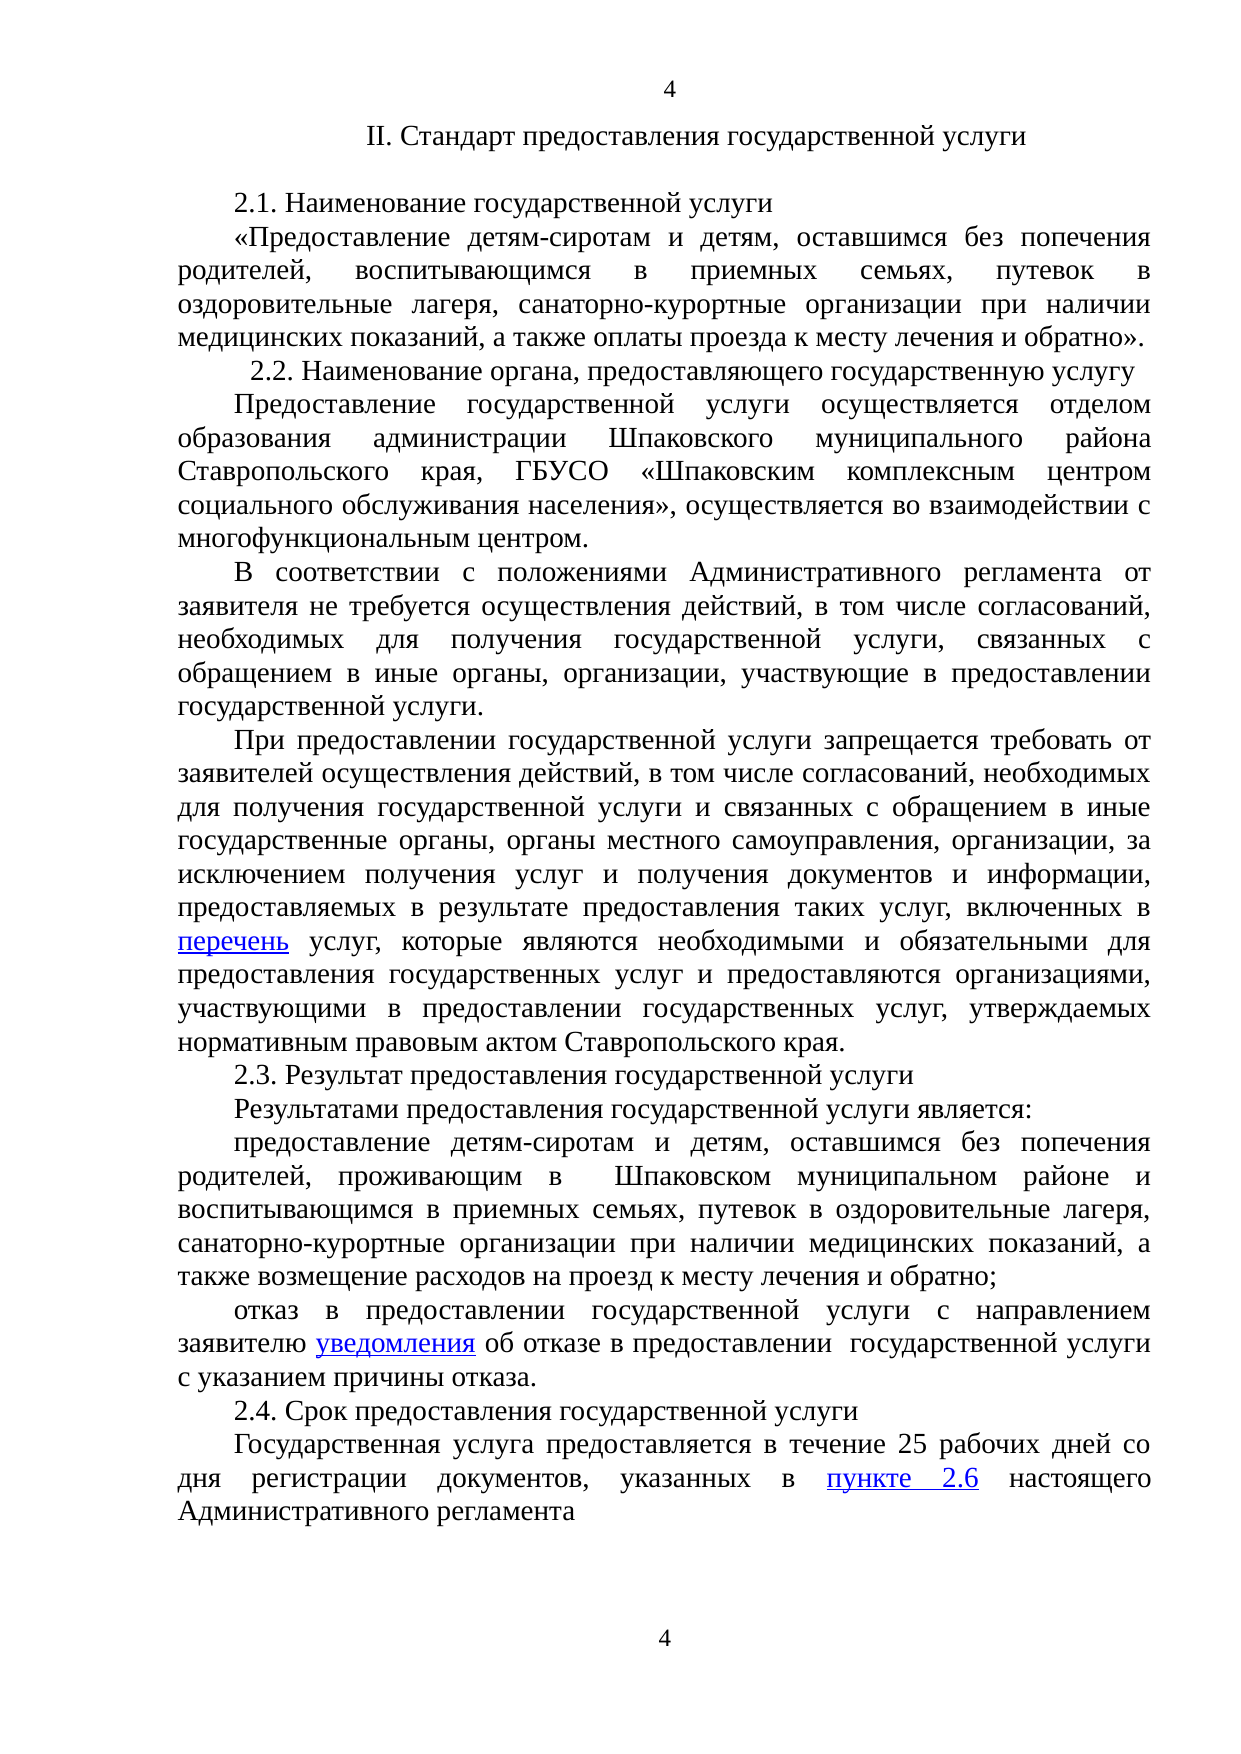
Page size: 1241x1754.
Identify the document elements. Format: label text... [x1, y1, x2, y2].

text В соответствии с положениями Административного регламента от заявителя не требуется осуществления действий, в том числе согласований, необходимых для получения государственной услуги, связанных с обращением в иные органы, организации, участвующие в предоставлении государственной услуги. [177, 554, 1152, 722]
text Результатами предоставления государственной услуги является: [177, 1091, 1152, 1124]
text предоставление детям-сиротам и детям, оставшимся без попечения родителей, проживающим в Шпаковском муниципальном районе и воспитывающимся в приемных семьях, путевок в оздоровительные лагеря, санаторно-курортные организации при наличии медицинских показаний, а также возмещение расходов на проезд к месту лечения и обратно; [177, 1124, 1152, 1292]
text 2.1. Наименование государственной услуги [177, 185, 1152, 219]
text II. Стандарт предоставления государственной услуги [177, 118, 1152, 152]
text Предоставление государственной услуги осуществляется отделом образования администрации Шпаковского муниципального района Ставропольского края, ГБУСО «Шпаковским комплексным центром социального обслуживания населения», осуществляется во взаимодействии с многофункциональным центром. [177, 386, 1152, 554]
text Государственная услуга предоставляется в течение 25 рабочих дней со дня регистрации документов, указанных в пункте 2.6 настоящего Административного регламента [177, 1426, 1152, 1527]
text 2.3. Результат предоставления государственной услуги [177, 1057, 1152, 1091]
text отказ в предоставлении государственной услуги с направлением заявителю уведомления об отказе в предоставлении государственной услуги с указанием причины отказа. [177, 1292, 1152, 1393]
text 2.2. Наименование органа, предоставляющего государственную услугу [177, 353, 1152, 386]
text При предоставлении государственной услуги запрещается требовать от заявителей осуществления действий, в том числе согласований, необходимых для получения государственной услуги и связанных с обращением в иные государственные органы, органы местного самоуправления, организации, за исключением получения услуг и получения документов и информации, предоставляемых в результате предоставления таких услуг, включенных в перечень услуг, которые являются необходимыми и обязательными для предоставления государственных услуг и предоставляются организациями, участвующими в предоставлении государственных услуг, утверждаемых нормативным правовым актом Ставропольского края. [177, 722, 1152, 1057]
text «Предоставление детям-сиротам и детям, оставшимся без попечения родителей, воспитывающимся в приемных семьях, путевок в оздоровительные лагеря, санаторно-курортные организации при наличии медицинских показаний, а также оплаты проезда к месту лечения и обратно». [177, 219, 1152, 353]
text 2.4. Срок предоставления государственной услуги [177, 1393, 1152, 1426]
